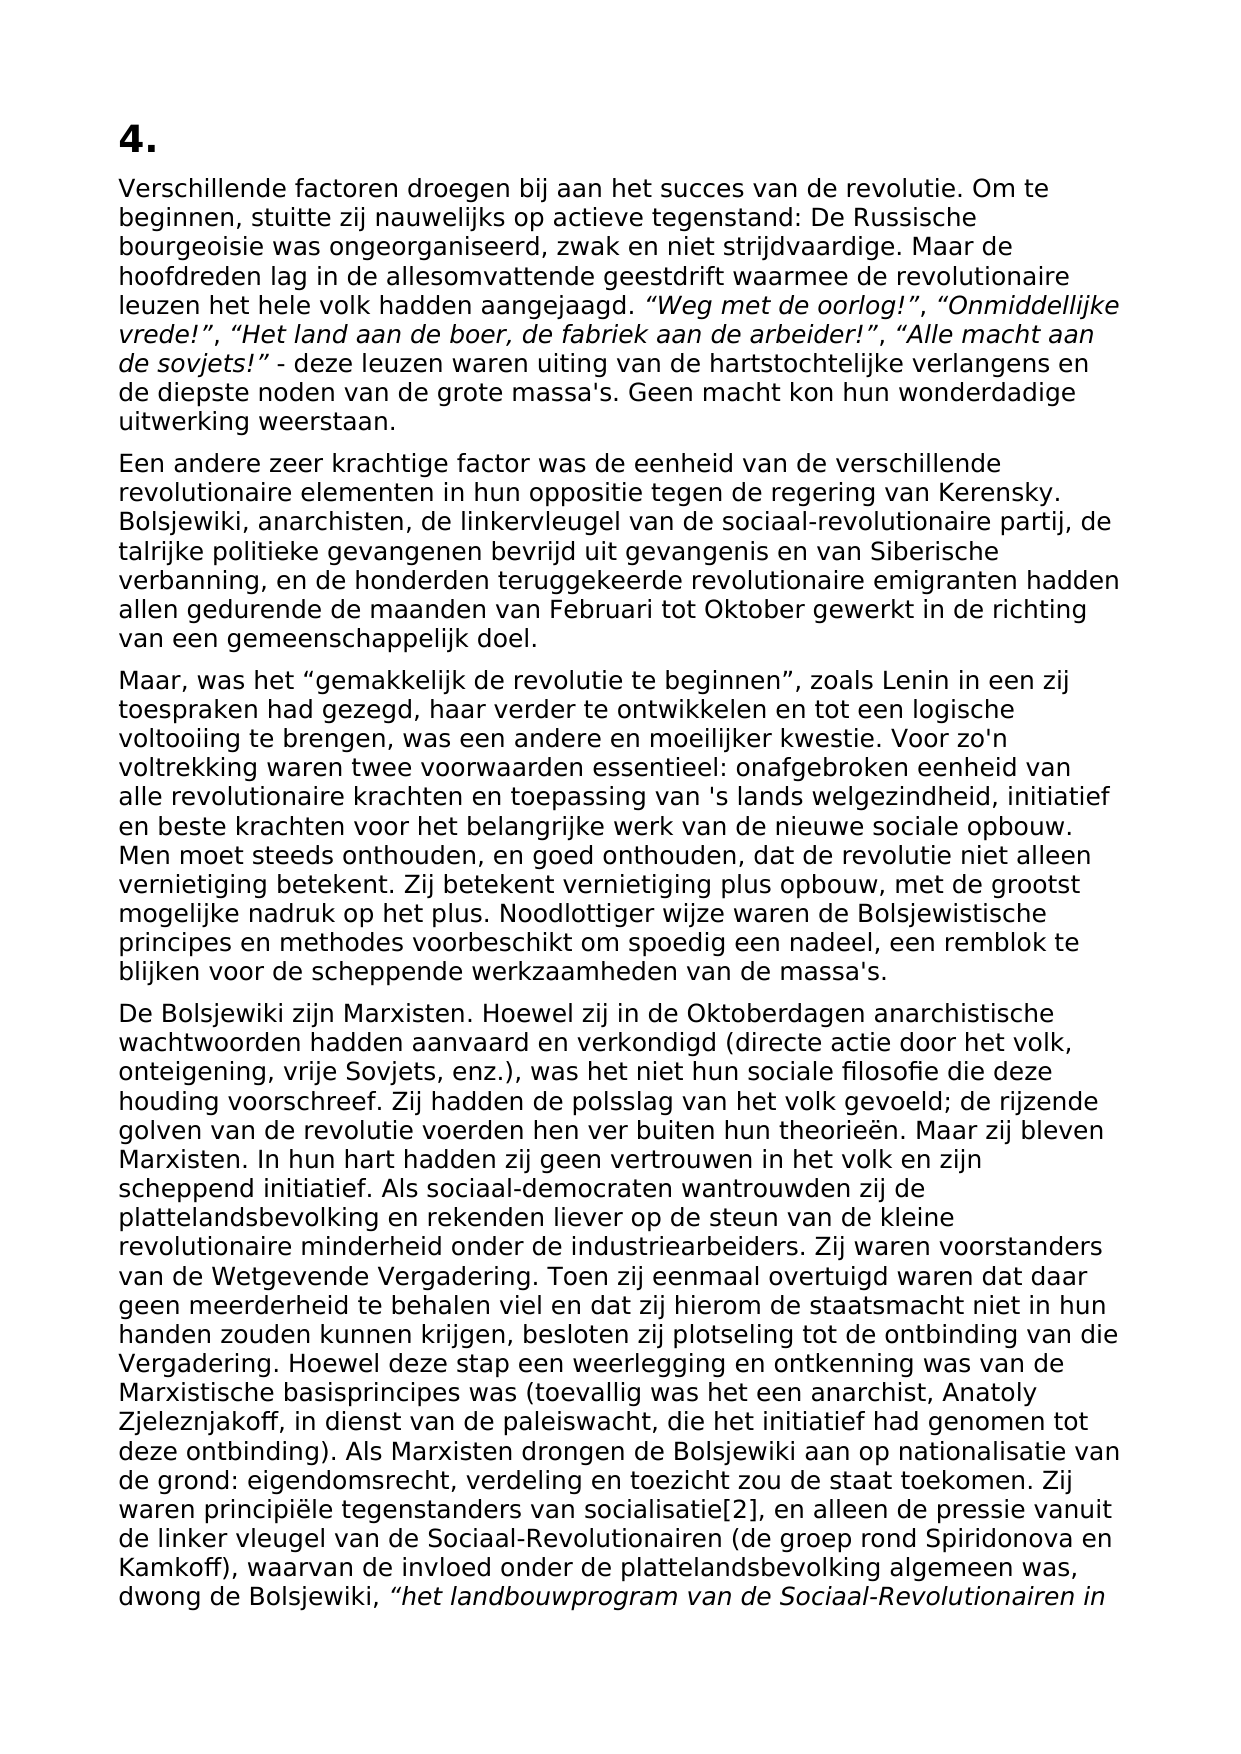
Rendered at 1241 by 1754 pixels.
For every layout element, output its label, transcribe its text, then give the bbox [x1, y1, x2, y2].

text Een andere zeer krachtige factor was de eenheid van de verschillende revolutionaire elementen in hun oppositie tegen de regering van Kerensky. Bolsjewiki, anarchisten, de linkervleugel van de sociaal-revolutionaire partij, de talrijke politieke gevangenen bevrijd uit gevangenis en van Siberische verbanning, en de honderden teruggekeerde revolutionaire emigranten hadden allen gedurende de maanden van Februari tot Oktober gewerkt in de richting van een gemeenschappelijk doel. [118, 449, 1122, 653]
subtitle 4. [118, 118, 1122, 162]
text Verschillende factoren droegen bij aan het succes van de revolutie. Om te beginnen, stuitte zij nauwelijks op actieve tegenstand: De Russische bourgeoisie was ongeorganiseerd, zwak en niet strijdvaardige. Maar de hoofdreden lag in de allesomvattende geestdrift waarmee de revolutionaire leuzen het hele volk hadden aangejaagd. “Weg met de oorlog!”, “Onmiddellijke vrede!”, “Het land aan de boer, de fabriek aan de arbeider!”, “Alle macht aan de sovjets!” - deze leuzen waren uiting van de hartstochtelijke verlangens en de diepste noden van de grote massa's. Geen macht kon hun wonderdadige uitwerking weerstaan. [118, 174, 1122, 437]
text De Bolsjewiki zijn Marxisten. Hoewel zij in de Oktoberdagen anarchistische wachtwoorden hadden aanvaard en verkondigd (directe actie door het volk, onteigening, vrije Sovjets, enz.), was het niet hun sociale filosofie die deze houding voorschreef. Zij hadden de polsslag van het volk gevoeld; de rijzende golven van de revolutie voerden hen ver buiten hun theorieën. Maar zij bleven Marxisten. In hun hart hadden zij geen vertrouwen in het volk en zijn scheppend initiatief. Als sociaal-democraten wantrouwden zij de plattelandsbevolking en rekenden liever op de steun van de kleine revolutionaire minderheid onder de industriearbeiders. Zij waren voorstanders van de Wetgevende Vergadering. Toen zij eenmaal overtuigd waren dat daar geen meerderheid te behalen viel en dat zij hierom de staatsmacht niet in hun handen zouden kunnen krijgen, besloten zij plotseling tot de ontbinding van die Vergadering. Hoewel deze stap een weerlegging en ontkenning was van de Marxistische basisprincipes was (toevallig was het een anarchist, Anatoly Zjeleznjakoff, in dienst van de paleiswacht, die het initiatief had genomen tot deze ontbinding). Als Marxisten drongen de Bolsjewiki aan op nationalisatie van de grond: eigendomsrecht, verdeling en toezicht zou de staat toekomen. Zij waren principiële tegenstanders van socialisatie[2], en alleen de pressie vanuit de linker vleugel van de Sociaal-Revolutionairen (de groep rond Spiridonova en Kamkoff), waarvan de invloed onder de plattelandsbevolking algemeen was, dwong de Bolsjewiki, “het landbouwprogram van de Sociaal-Revolutionairen in [118, 999, 1122, 1612]
text Maar, was het “gemakkelijk de revolutie te beginnen”, zoals Lenin in een zij toespraken had gezegd, haar verder te ontwikkelen en tot een logische voltooiing te brengen, was een andere en moeilijker kwestie. Voor zo'n voltrekking waren twee voorwaarden essentieel: onafgebroken eenheid van alle revolutionaire krachten en toepassing van 's lands welgezindheid, initiatief en beste krachten voor het belangrijke werk van de nieuwe sociale opbouw. Men moet steeds onthouden, en goed onthouden, dat de revolutie niet alleen vernietiging betekent. Zij betekent vernietiging plus opbouw, met de grootst mogelijke nadruk op het plus. Noodlottiger wijze waren de Bolsjewistische principes en methodes voorbeschikt om spoedig een nadeel, een remblok te blijken voor de scheppende werkzaamheden van de massa's. [118, 666, 1122, 987]
